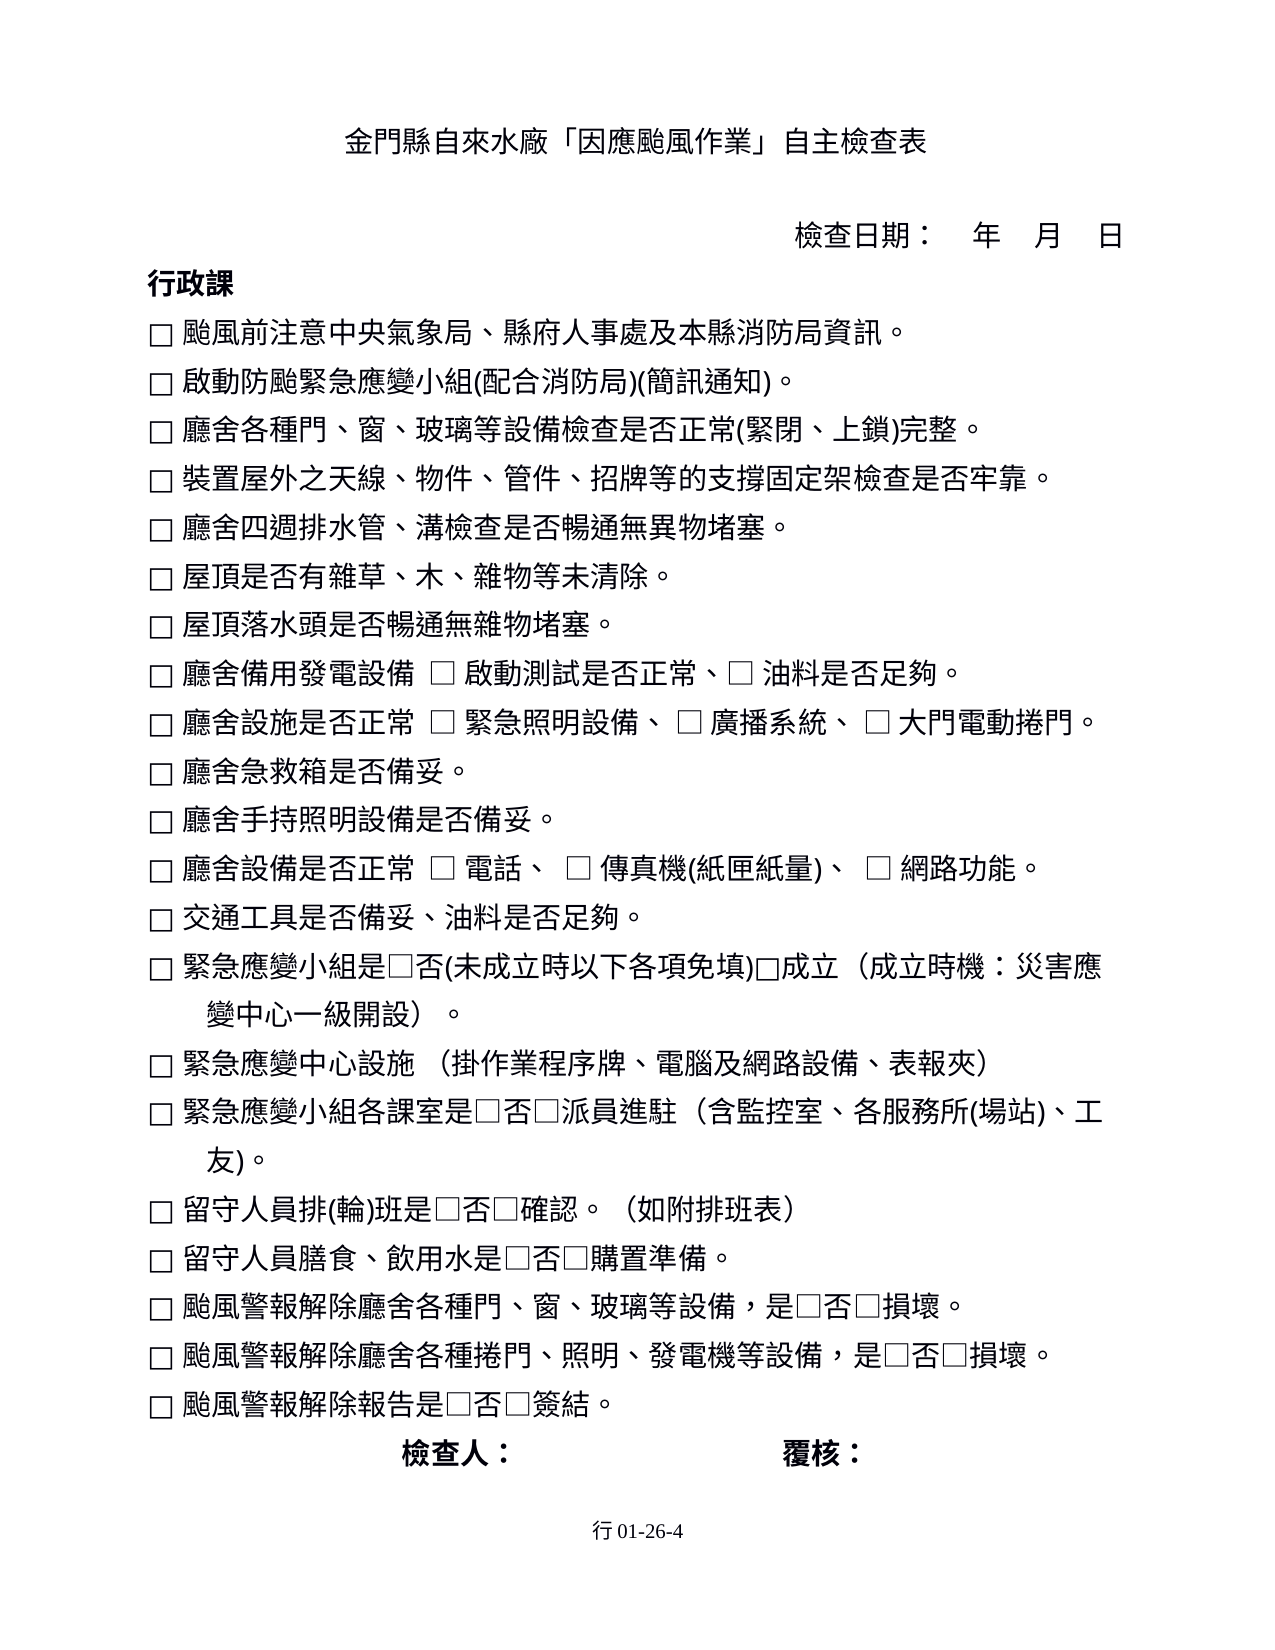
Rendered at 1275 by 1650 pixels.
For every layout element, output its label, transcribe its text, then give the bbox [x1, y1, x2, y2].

text □ 留守人員膳食、飲用水是□否□購置準備。 [147, 1235, 1125, 1278]
text □ 交通工具是否備妥、油料是否足夠。 [147, 894, 1125, 937]
text □ 廳舍四週排水管、溝檢查是否暢通無異物堵塞。 [147, 504, 1125, 547]
text □ 裝置屋外之天線、物件、管件、招牌等的支撐固定架檢查是否牢靠。 [147, 456, 1125, 498]
text □ 廳舍手持照明設備是否備妥。 [147, 797, 1125, 839]
text □ 廳舍急救箱是否備妥。 [147, 748, 1125, 791]
text □ 廳舍設施是否正常 □ 緊急照明設備、 □ 廣播系統、 □ 大門電動捲門。 [147, 699, 1125, 742]
text □ 留守人員排(輪)班是□否□確認。（如附排班表） [147, 1186, 1125, 1229]
text □ 緊急應變小組各課室是□否□派員進駐（含監控室、各服務所(場站)、工友)。 [147, 1089, 1125, 1180]
text 金門縣自來水廠「因應颱風作業」自主檢查表 [147, 118, 1125, 160]
text □ 廳舍各種門、窗、玻璃等設備檢查是否正常(緊閉、上鎖)完整。 [147, 407, 1125, 449]
text 行政課 [147, 261, 1125, 303]
text □ 屋頂落水頭是否暢通無雜物堵塞。 [147, 602, 1125, 644]
text 檢查日期： 年 月 日 [147, 212, 1125, 254]
text 檢查人： 覆核： [147, 1430, 1125, 1472]
text □ 颱風警報解除報告是□否□簽結。 [147, 1381, 1125, 1424]
text □ 緊急應變小組是□否(未成立時以下各項免填)□成立（成立時機：災害應變中心一級開設）。 [147, 943, 1125, 1034]
text □ 屋頂是否有雜草、木、雜物等未清除。 [147, 553, 1125, 596]
text □ 颱風警報解除廳舍各種捲門、照明、發電機等設備，是□否□損壞。 [147, 1333, 1125, 1375]
text □ 緊急應變中心設施 （掛作業程序牌、電腦及網路設備、表報夾） [147, 1040, 1125, 1083]
text □ 廳舍設備是否正常 □ 電話、 □ 傳真機(紙匣紙量)、 □ 網路功能。 [147, 846, 1125, 888]
text □ 颱風警報解除廳舍各種門、窗、玻璃等設備，是□否□損壞。 [147, 1284, 1125, 1326]
text □ 廳舍備用發電設備 □ 啟動測試是否正常、□ 油料是否足夠。 [147, 651, 1125, 693]
text □ 颱風前注意中央氣象局、縣府人事處及本縣消防局資訊。 [147, 309, 1125, 352]
text □ 啟動防颱緊急應變小組(配合消防局)(簡訊通知)。 [147, 358, 1125, 401]
